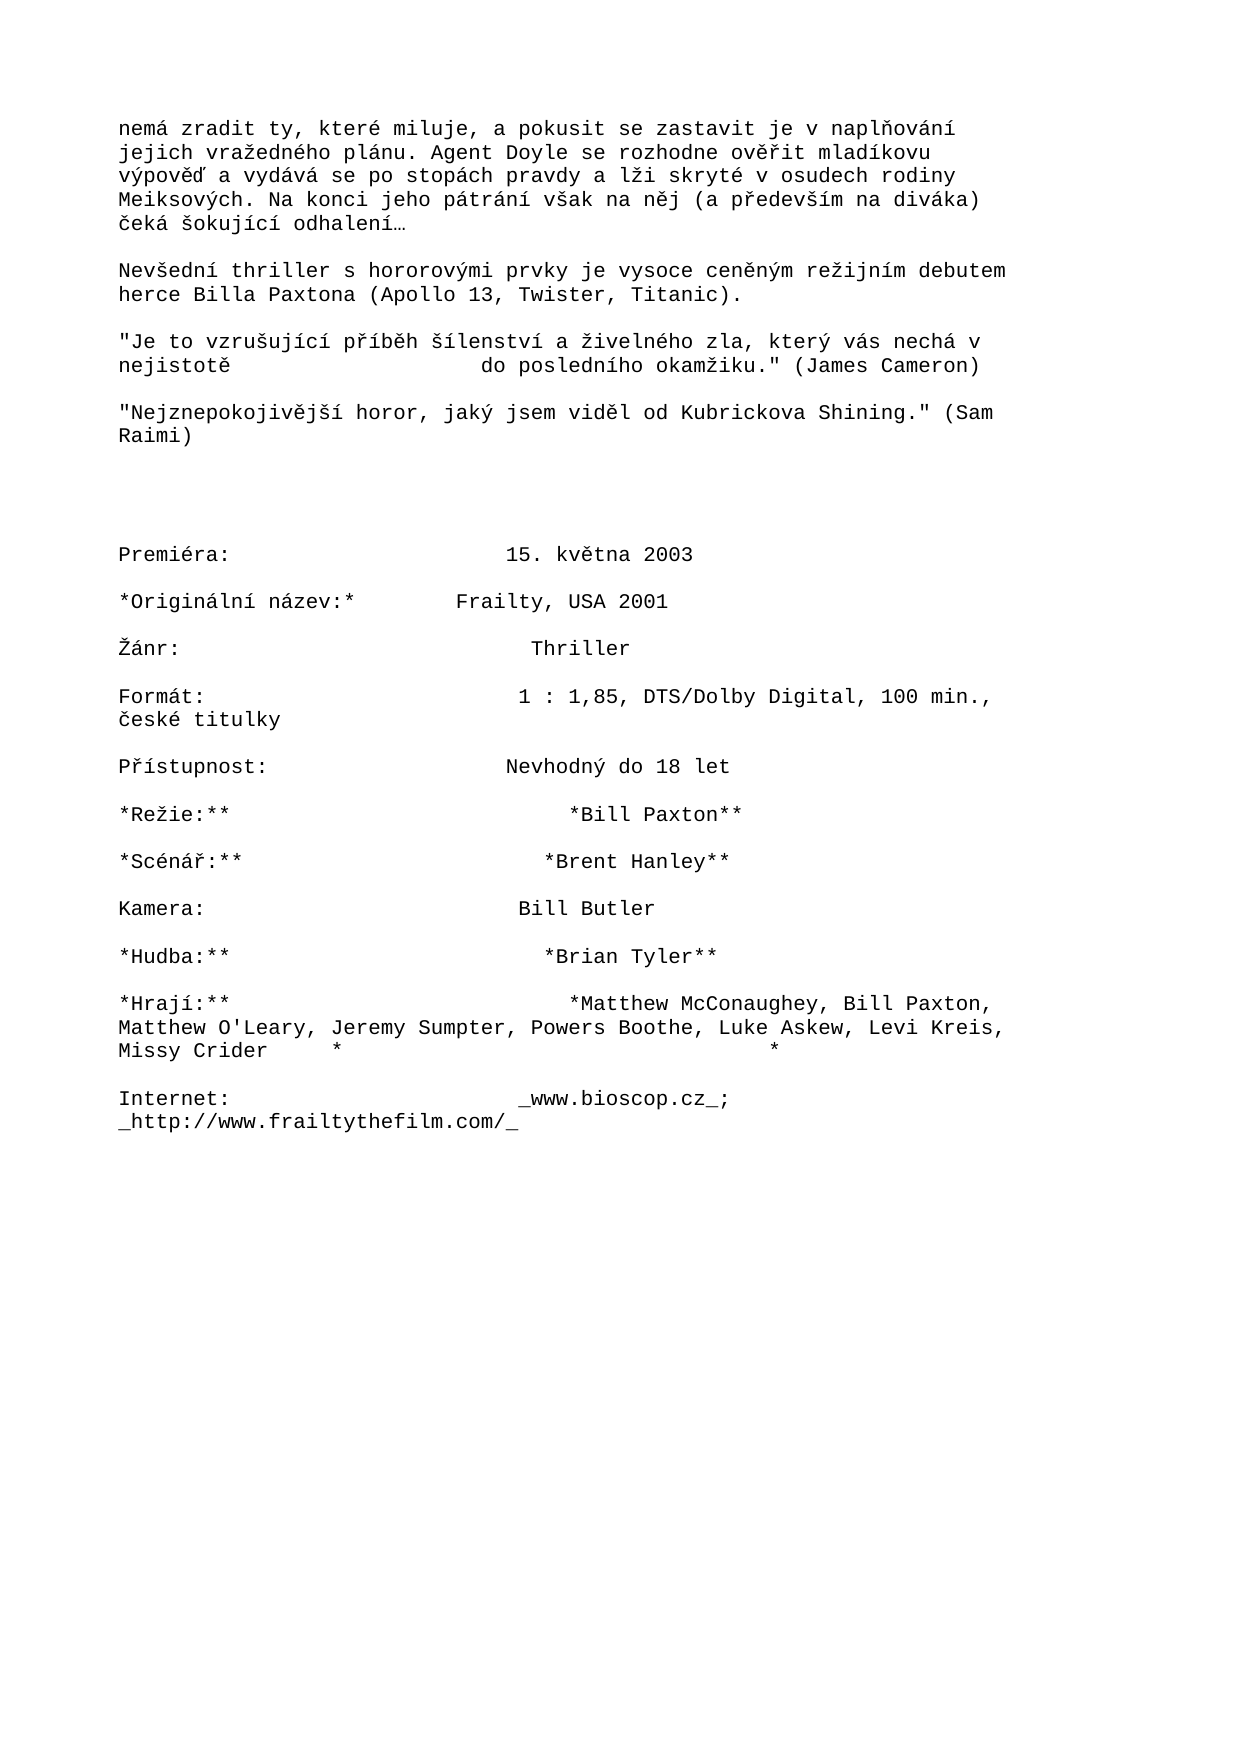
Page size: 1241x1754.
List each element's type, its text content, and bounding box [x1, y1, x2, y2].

text *Scénář:** *Brent Hanley** [118, 851, 1122, 875]
text *Originální název:* Frailty, USA 2001 [118, 591, 1122, 615]
text Missy Crider * * [118, 1040, 1122, 1064]
text *Režie:** *Bill Paxton** [118, 804, 1122, 827]
text "Nejznepokojivější horor, jaký jsem viděl od Kubrickova Shining." (Sam [118, 402, 1122, 426]
text *Hrají:** *Matthew McConaughey, Bill Paxton, [118, 993, 1122, 1017]
text Formát: 1 : 1,85, DTS/Dolby Digital, 100 min., [118, 686, 1122, 709]
text Meiksových. Na konci jeho pátrání však na něj (a především na diváka) [118, 189, 1122, 213]
text nemá zradit ty, které miluje, a pokusit se zastavit je v naplňování [118, 118, 1122, 142]
text Nevšední thriller s hororovými prvky je vysoce ceněným režijním debutem [118, 260, 1122, 284]
text Přístupnost: Nevhodný do 18 let [118, 757, 1122, 780]
text Kamera: Bill Butler [118, 898, 1122, 922]
text _http://www.frailtythefilm.com/_ [118, 1111, 1122, 1135]
text čeká šokující odhalení… [118, 213, 1122, 236]
text Žánr: Thriller [118, 638, 1122, 662]
text jejich vražedného plánu. Agent Doyle se rozhodne ověřit mladíkovu [118, 142, 1122, 165]
text Raimi) [118, 426, 1122, 449]
text Matthew O'Leary, Jeremy Sumpter, Powers Boothe, Luke Askew, Levi Kreis, [118, 1017, 1122, 1040]
text české titulky [118, 709, 1122, 733]
text Premiéra: 15. května 2003 [118, 544, 1122, 567]
text "Je to vzrušující příběh šílenství a živelného zla, který vás nechá v [118, 331, 1122, 354]
text herce Billa Paxtona (Apollo 13, Twister, Titanic). [118, 284, 1122, 307]
text Internet: _www.bioscop.cz_; [118, 1088, 1122, 1111]
text nejistotě do posledního okamžiku." (James Cameron) [118, 354, 1122, 378]
text *Hudba:** *Brian Tyler** [118, 946, 1122, 969]
text výpověď a vydává se po stopách pravdy a lži skryté v osudech rodiny [118, 165, 1122, 189]
